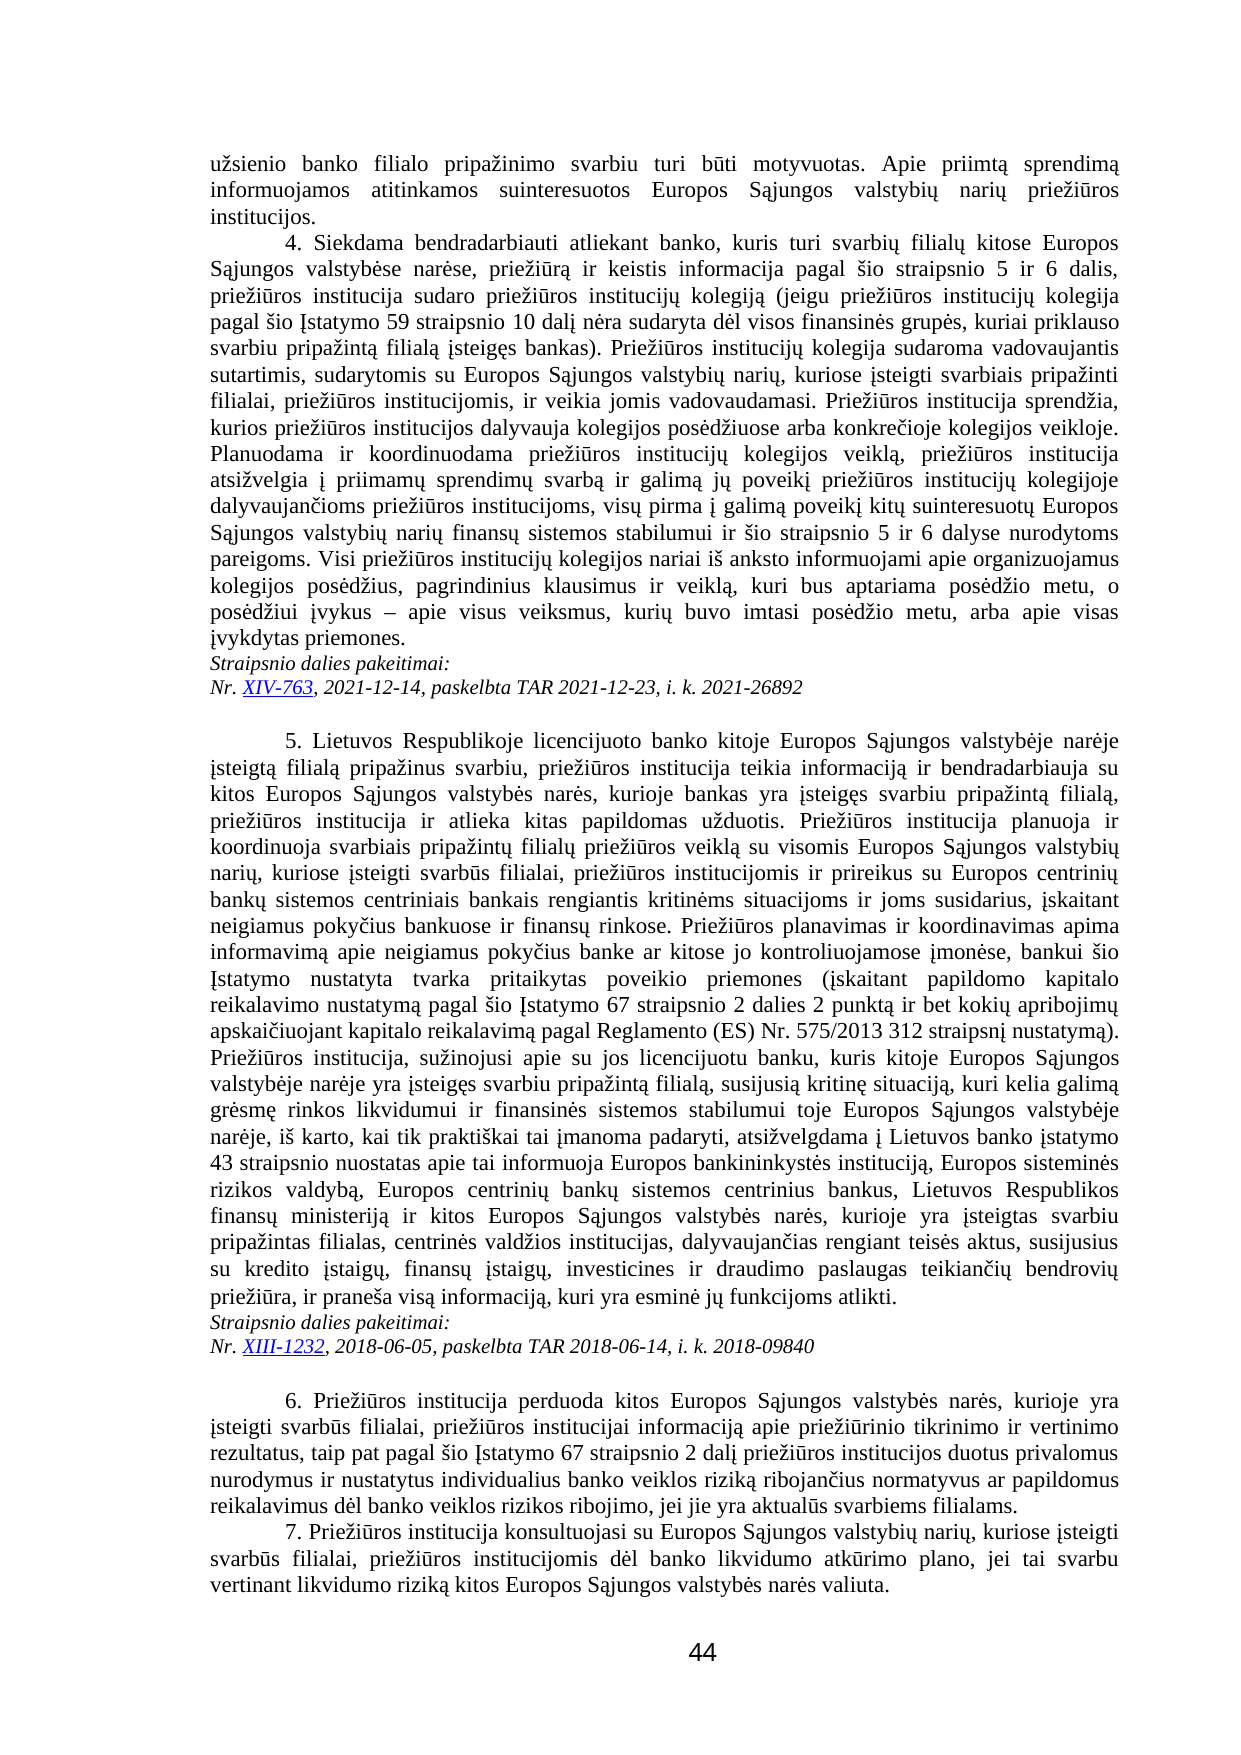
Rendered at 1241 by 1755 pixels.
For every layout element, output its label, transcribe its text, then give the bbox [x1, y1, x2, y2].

text Nr. XIV-763, 2021-12-14, paskelbta TAR 2021-12-23, i. k. 2021-26892 [210, 675, 1120, 699]
text 5. Lietuvos Respublikoje licencijuoto banko kitoje Europos Sąjungos valstybėje narėje įsteigtą filialą pripažinus svarbiu, priežiūros institucija teikia informaciją ir bendradarbiauja su kitos Europos Sąjungos valstybės narės, kurioje bankas yra įsteigęs svarbiu pripažintą filialą, priežiūros institucija ir atlieka kitas papildomas užduotis. Priežiūros institucija planuoja ir koordinuoja svarbiais pripažintų filialų priežiūros veiklą su visomis Europos Sąjungos valstybių narių, kuriose įsteigti svarbūs filialai, priežiūros institucijomis ir prireikus su Europos centrinių bankų sistemos centriniais bankais rengiantis kritinėms situacijoms ir joms susidarius, įskaitant neigiamus pokyčius bankuose ir finansų rinkose. Priežiūros planavimas ir koordinavimas apima informavimą apie neigiamus pokyčius banke ar kitose jo kontroliuojamose įmonėse, bankui šio Įstatymo nustatyta tvarka pritaikytas poveikio priemones (įskaitant papildomo kapitalo reikalavimo nustatymą pagal šio Įstatymo 67 straipsnio 2 dalies 2 punktą ir bet kokių apribojimų apskaičiuojant kapitalo reikalavimą pagal Reglamento (ES) Nr. 575/2013 312 straipsnį nustatymą). Priežiūros institucija, sužinojusi apie su jos licencijuotu banku, kuris kitoje Europos Sąjungos valstybėje narėje yra įsteigęs svarbiu pripažintą filialą, susijusią kritinę situaciją, kuri kelia galimą grėsmę rinkos likvidumui ir finansinės sistemos stabilumui toje Europos Sąjungos valstybėje narėje, iš karto, kai tik praktiškai tai įmanoma padaryti, atsižvelgdama į Lietuvos banko įstatymo 43 straipsnio nuostatas apie tai informuoja Europos bankininkystės instituciją, Europos sisteminės rizikos valdybą, Europos centrinių bankų sistemos centrinius bankus, Lietuvos Respublikos finansų ministeriją ir kitos Europos Sąjungos valstybės narės, kurioje yra įsteigtas svarbiu pripažintas filialas, centrinės valdžios institucijas, dalyvaujančias rengiant teisės aktus, susijusius su kredito įstaigų, finansų įstaigų, investicines ir draudimo paslaugas teikiančių bendrovių priežiūra, ir praneša visą informaciją, kuri yra esminė jų funkcijoms atlikti. [210, 728, 1120, 1310]
text 6. Priežiūros institucija perduoda kitos Europos Sąjungos valstybės narės, kurioje yra įsteigti svarbūs filialai, priežiūros institucijai informaciją apie priežiūrinio tikrinimo ir vertinimo rezultatus, taip pat pagal šio Įstatymo 67 straipsnio 2 dalį priežiūros institucijos duotus privalomus nurodymus ir nustatytus individualius banko veiklos riziką ribojančius normatyvus ar papildomus reikalavimus dėl banko veiklos rizikos ribojimo, jei jie yra aktualūs svarbiems filialams. [210, 1387, 1120, 1518]
text Nr. XIII-1232, 2018-06-05, paskelbta TAR 2018-06-14, i. k. 2018-09840 [210, 1334, 1120, 1358]
text užsienio banko filialo pripažinimo svarbiu turi būti motyvuotas. Apie priimtą sprendimą informuojamos atitinkamos suinteresuotos Europos Sąjungos valstybių narių priežiūros institucijos. [210, 150, 1120, 229]
text 7. Priežiūros institucija konsultuojasi su Europos Sąjungos valstybių narių, kuriose įsteigti svarbūs filialai, priežiūros institucijomis dėl banko likvidumo atkūrimo plano, jei tai svarbu vertinant likvidumo riziką kitos Europos Sąjungos valstybės narės valiuta. [210, 1518, 1120, 1597]
text Straipsnio dalies pakeitimai: [210, 1310, 1120, 1334]
text 4. Siekdama bendradarbiauti atliekant banko, kuris turi svarbių filialų kitose Europos Sąjungos valstybėse narėse, priežiūrą ir keistis informacija pagal šio straipsnio 5 ir 6 dalis, priežiūros institucija sudaro priežiūros institucijų kolegiją (jeigu priežiūros institucijų kolegija pagal šio Įstatymo 59 straipsnio 10 dalį nėra sudaryta dėl visos finansinės grupės, kuriai priklauso svarbiu pripažintą filialą įsteigęs bankas). Priežiūros institucijų kolegija sudaroma vadovaujantis sutartimis, sudarytomis su Europos Sąjungos valstybių narių, kuriose įsteigti svarbiais pripažinti filialai, priežiūros institucijomis, ir veikia jomis vadovaudamasi. Priežiūros institucija sprendžia, kurios priežiūros institucijos dalyvauja kolegijos posėdžiuose arba konkrečioje kolegijos veikloje. Planuodama ir koordinuodama priežiūros institucijų kolegijos veiklą, priežiūros institucija atsižvelgia į priimamų sprendimų svarbą ir galimą jų poveikį priežiūros institucijų kolegijoje dalyvaujančioms priežiūros institucijoms, visų pirma į galimą poveikį kitų suinteresuotų Europos Sąjungos valstybių narių finansų sistemos stabilumui ir šio straipsnio 5 ir 6 dalyse nurodytoms pareigoms. Visi priežiūros institucijų kolegijos nariai iš anksto informuojami apie organizuojamus kolegijos posėdžius, pagrindinius klausimus ir veiklą, kuri bus aptariama posėdžio metu, o posėdžiui įvykus – apie visus veiksmus, kurių buvo imtasi posėdžio metu, arba apie visas įvykdytas priemones. [210, 229, 1120, 651]
text Straipsnio dalies pakeitimai: [210, 651, 1120, 675]
